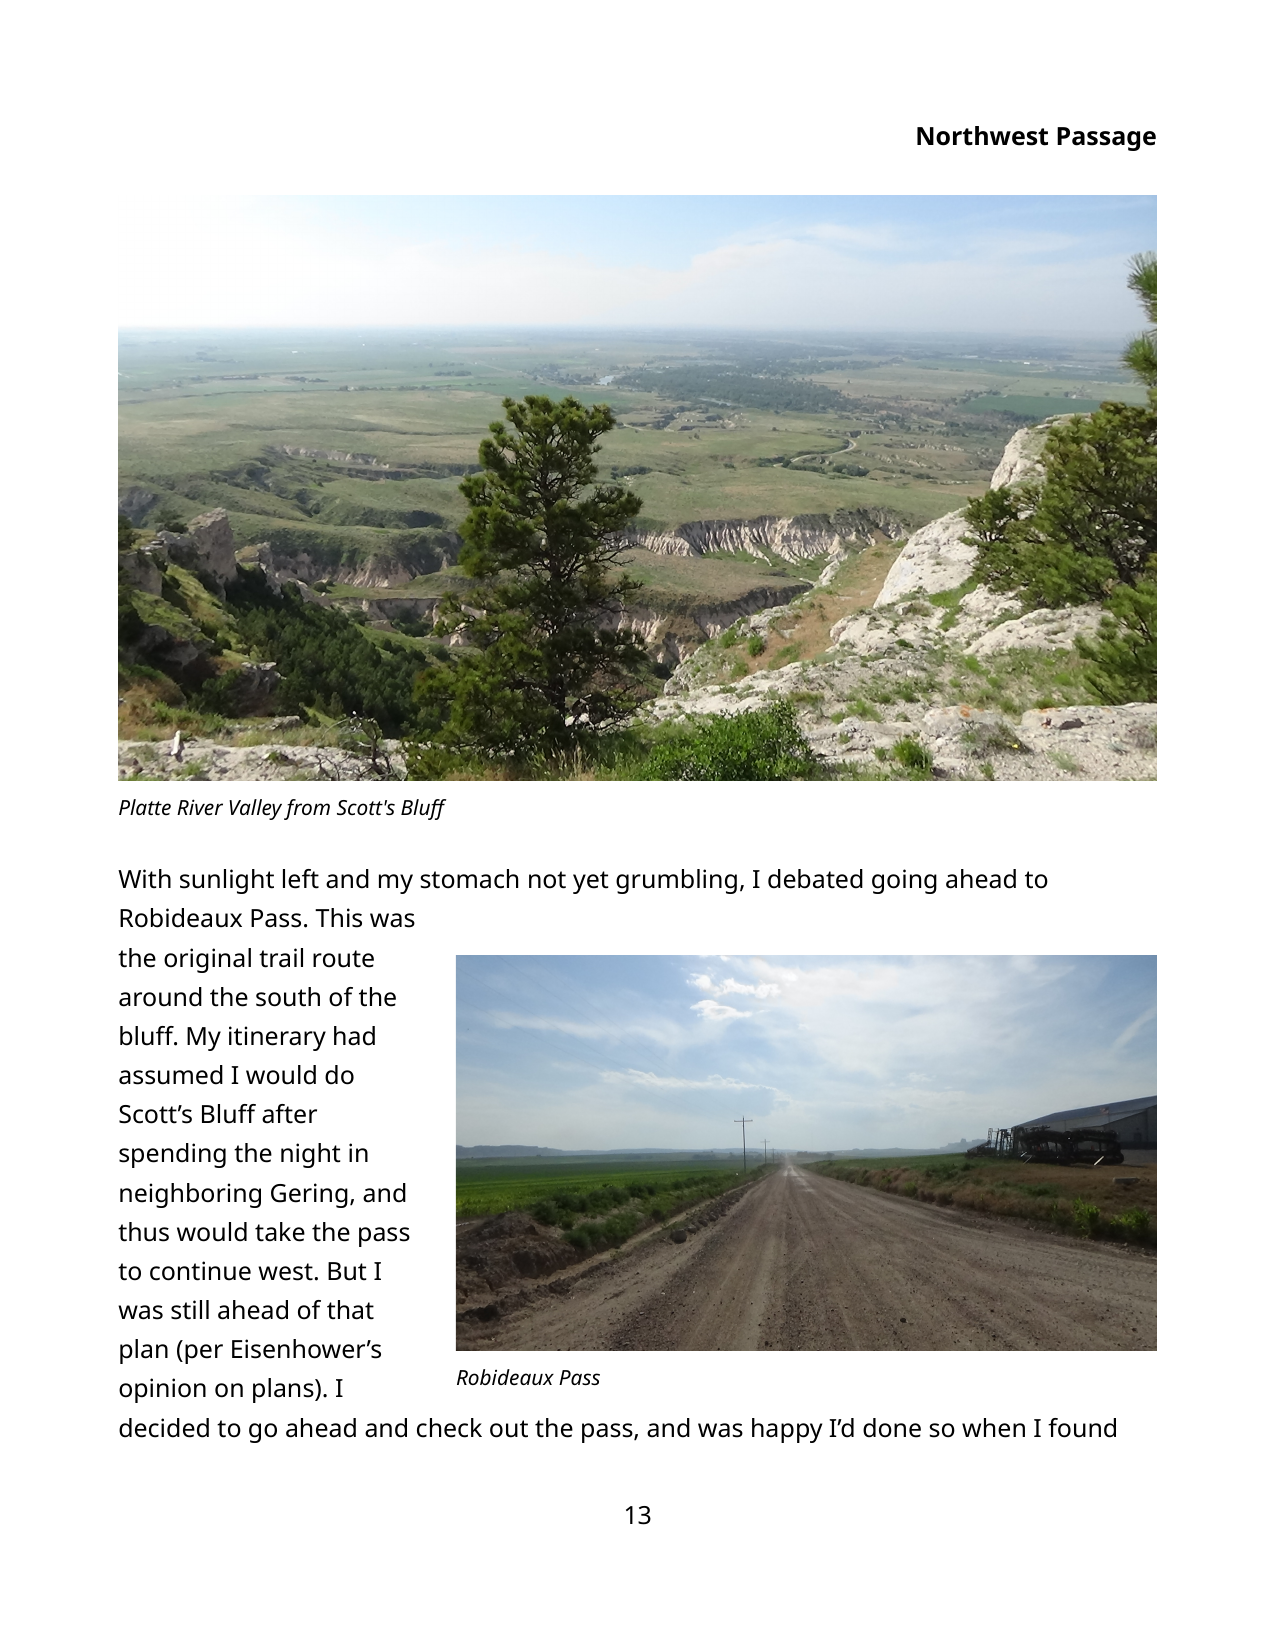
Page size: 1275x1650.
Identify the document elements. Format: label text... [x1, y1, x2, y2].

text With sunlight left and my stomach not yet grumbling, I debated going ahead to Robideaux Pass. This was the original trail route around the south of the bluff. My itinerary had assumed I would do Scott’s Bluff after spending the night in neighboring Gering, and thus would take the pass to continue west. But I was still ahead of that plan (per Eisenhower’s opinion on plans). I decided to go ahead and check out the pass, and was happy I’d done so when I found [118, 821, 1157, 1444]
picture [455, 955, 1157, 1351]
text Platte River Valley from Scott's Bluff [118, 781, 1157, 821]
text Robideaux Pass [456, 1351, 1157, 1391]
picture [118, 195, 1157, 781]
